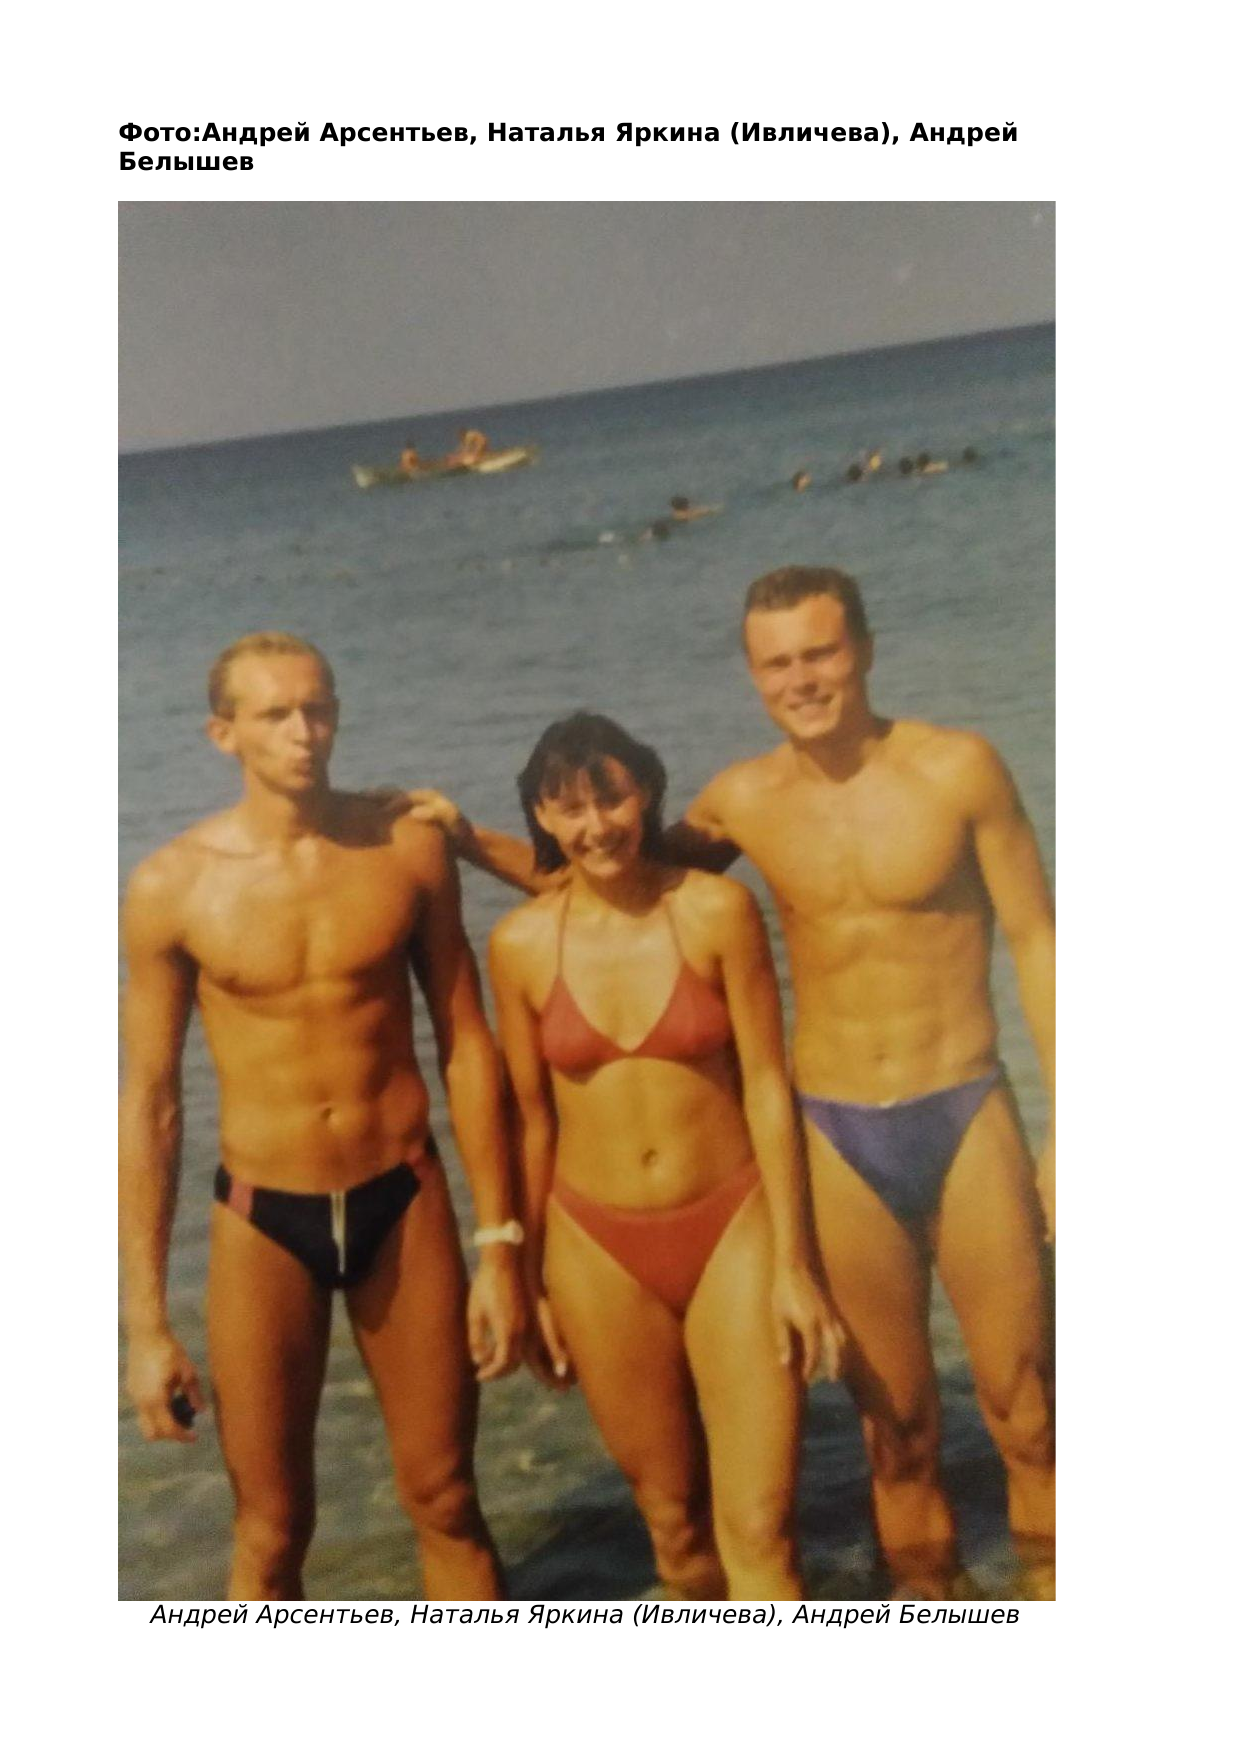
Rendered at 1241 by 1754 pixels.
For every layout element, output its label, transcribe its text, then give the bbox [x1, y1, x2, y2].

text Андрей Арсентьев, Наталья Яркина (Ивличева), Андрей Белышев [118, 1601, 1056, 1630]
picture [118, 201, 1056, 1601]
subtitle Фото:Андрей Арсентьев, Наталья Яркина (Ивличева), Андрей Белышев [118, 118, 1122, 176]
